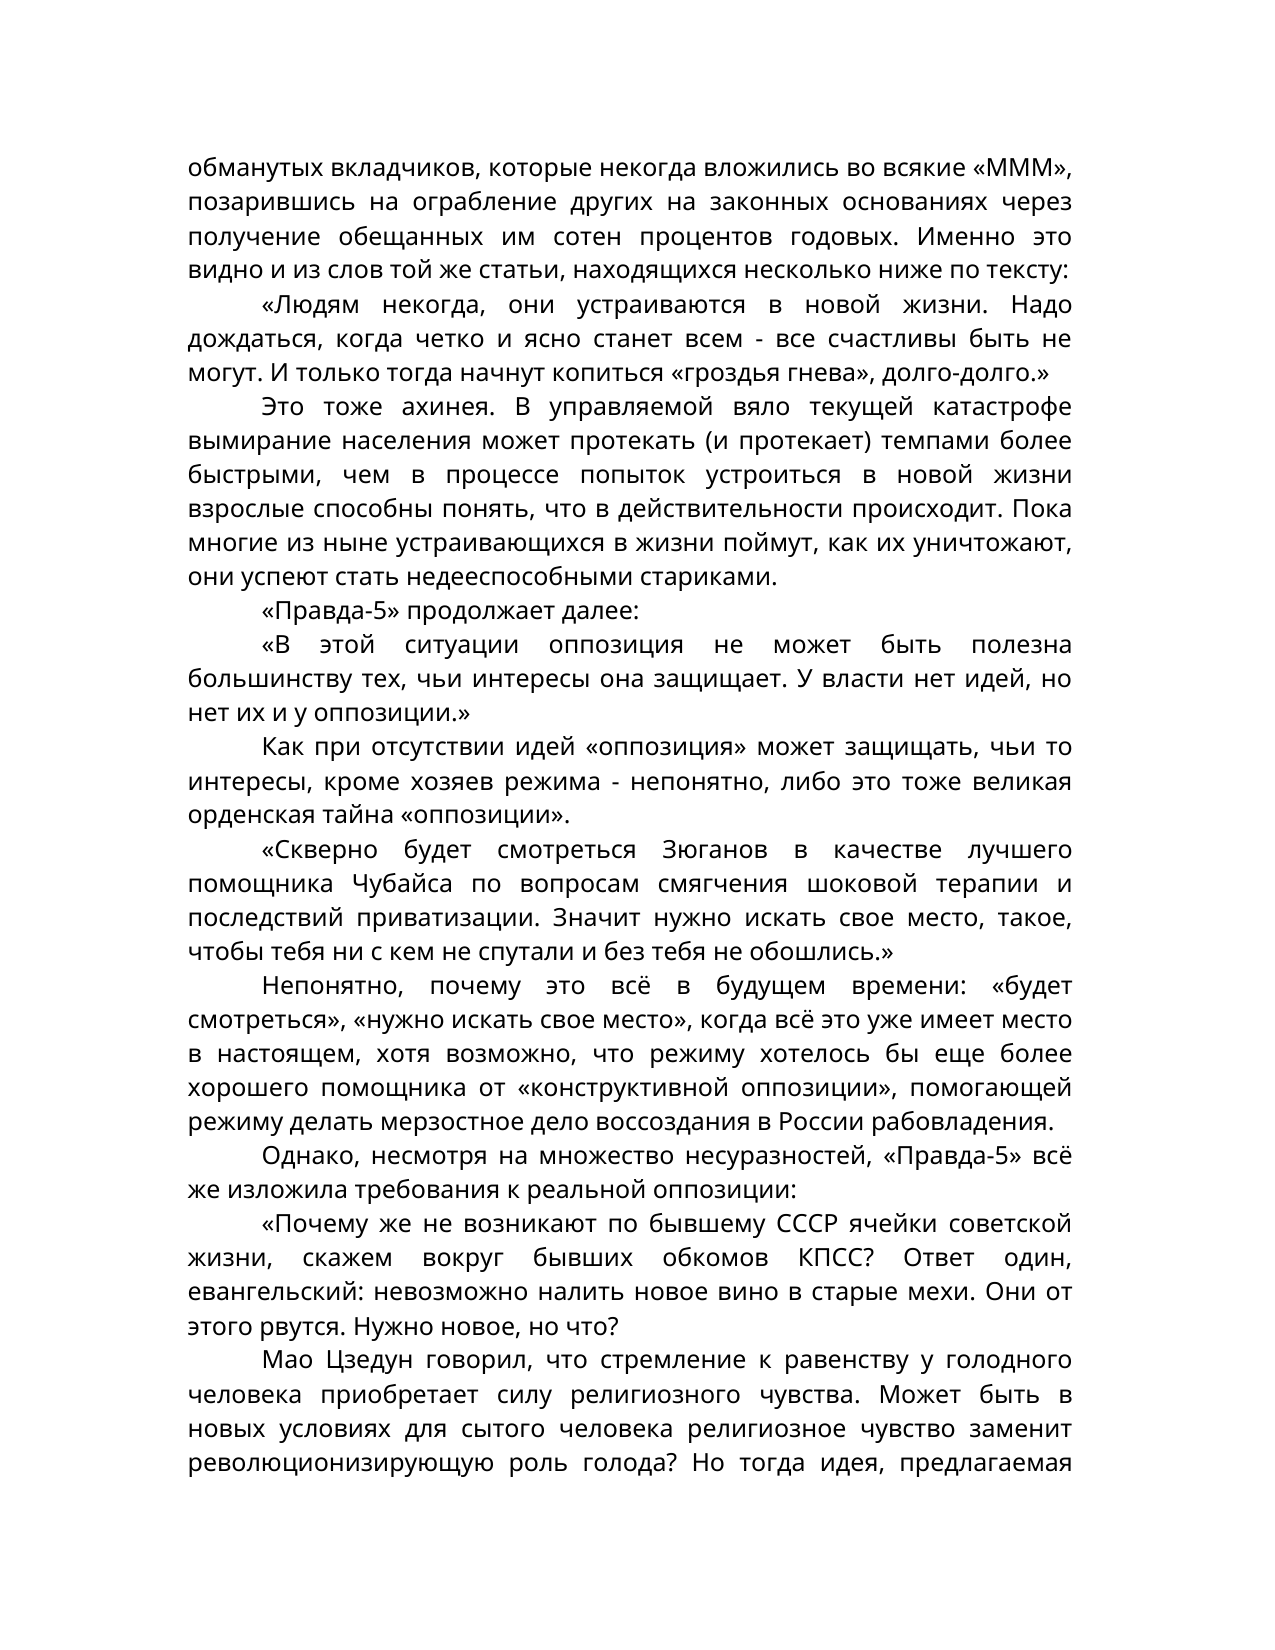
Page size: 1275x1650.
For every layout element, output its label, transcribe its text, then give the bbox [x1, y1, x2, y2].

text «Скверно будет смотреться Зюганов в качестве лучшего помощника Чубайса по вопросам смягчения шоковой терапии и последствий приватизации. Значит нужно искать свое место, такое, чтобы тебя ни с кем не спутали и без тебя не обошлись.» [187, 831, 1073, 967]
text «Людям некогда, они устраиваются в новой жизни. Надо дождаться, когда четко и ясно станет всем - все счастливы быть не могут. И только тогда начнут копиться «гроздья гнева», долго-долго.» [187, 286, 1073, 388]
text «Правда-5» продолжает далее: [187, 593, 1073, 627]
text обманутых вкладчиков, которые некогда вложились во всякие «МММ», позарившись на ограбление других на законных основаниях через получение обещанных им сотен процентов годовых. Именно это видно и из слов той же статьи, находящихся несколько ниже по тексту: [187, 150, 1073, 286]
text «Почему же не возникают по бывшему СССР ячейки советской жизни, скажем вокруг бывших обкомов КПСС? Ответ один, евангельский: невозможно налить новое вино в старые мехи. Они от этого рвутся. Нужно новое, но что? [187, 1206, 1073, 1342]
text Как при отсутствии идей «оппозиция» может защищать, чьи то интересы, кроме хозяев режима - непонятно, либо это тоже великая орденская тайна «оппозиции». [187, 729, 1073, 831]
text «В этой ситуации оппозиция не может быть полезна большинству тех, чьи интересы она защищает. У власти нет идей, но нет их и у оппозиции.» [187, 627, 1073, 729]
text Непонятно, почему это всё в будущем времени: «будет смотреться», «нужно искать свое место», когда всё это уже имеет место в настоящем, хотя возможно, что режиму хотелось бы еще более хорошего помощника от «конструктивной оппозиции», помогающей режиму делать мерзостное дело воссоздания в России рабовладения. [187, 967, 1073, 1138]
text Это тоже ахинея. В управляемой вяло текущей катастрофе вымирание населения может протекать (и протекает) темпами более быстрыми, чем в процессе попыток устроиться в новой жизни взрослые способны понять, что в действительности происходит. Пока многие из ныне устраивающихся в жизни поймут, как их уничтожают, они успеют стать недееспособными стариками. [187, 388, 1073, 593]
text Однако, несмотря на множество несуразностей, «Правда-5» всё же изложила требования к реальной оппозиции: [187, 1138, 1073, 1206]
text Мао Цзедун говорил, что стремление к равенству у голодного человека приобретает силу религиозного чувства. Может быть в новых условиях для сытого человека религиозное чувство заменит революционизирующую роль голода? Но тогда идея, предлагаемая [187, 1342, 1073, 1478]
